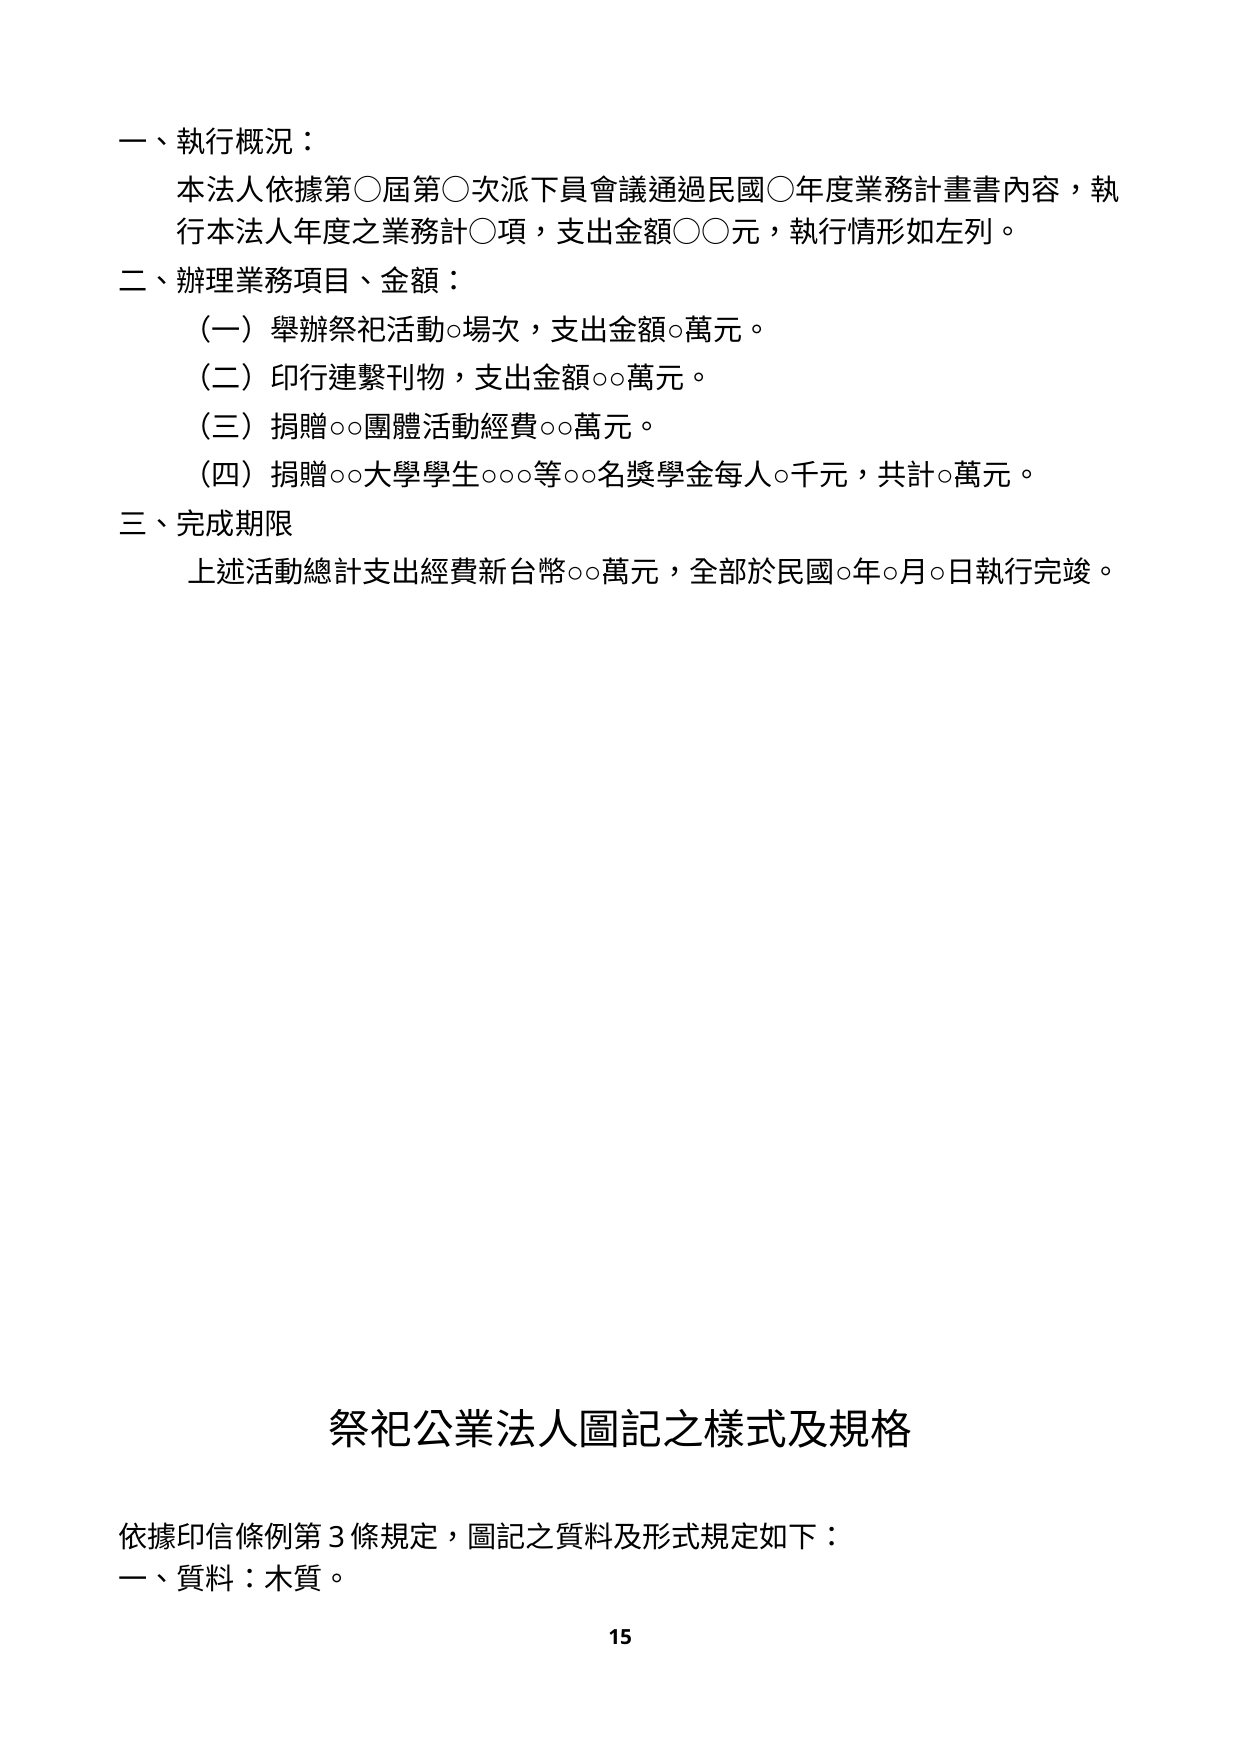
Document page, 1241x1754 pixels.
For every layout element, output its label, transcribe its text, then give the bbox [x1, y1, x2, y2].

text 三、完成期限 [118, 500, 1122, 542]
text 本法人依據第○屆第○次派下員會議通過民國○年度業務計畫書內容，執行本法人年度之業務計○項，支出金額○○元，執行情形如左列。 [177, 167, 1122, 251]
text 上述活動總計支出經費新台幣○○萬元，全部於民國○年○月○日執行完竣。 [187, 549, 1122, 591]
text （二）印行連繫刊物，支出金額○○萬元。 [182, 354, 1122, 397]
text 一、質料：木質。 [118, 1556, 1122, 1598]
text （一）舉辦祭祀活動○場次，支出金額○萬元。 [182, 306, 1122, 348]
text （三）捐贈○○團體活動經費○○萬元。 [182, 403, 1122, 445]
text 依據印信條例第3條規定，圖記之質料及形式規定如下： [118, 1513, 1122, 1556]
text （四）捐贈○○大學學生○○○等○○名獎學金每人○千元，共計○萬元。 [182, 452, 1122, 494]
text 一、執行概況： [118, 118, 1122, 160]
text 二、辦理業務項目、金額： [118, 257, 1122, 300]
text 祭祀公業法人圖記之樣式及規格 [118, 1396, 1122, 1457]
